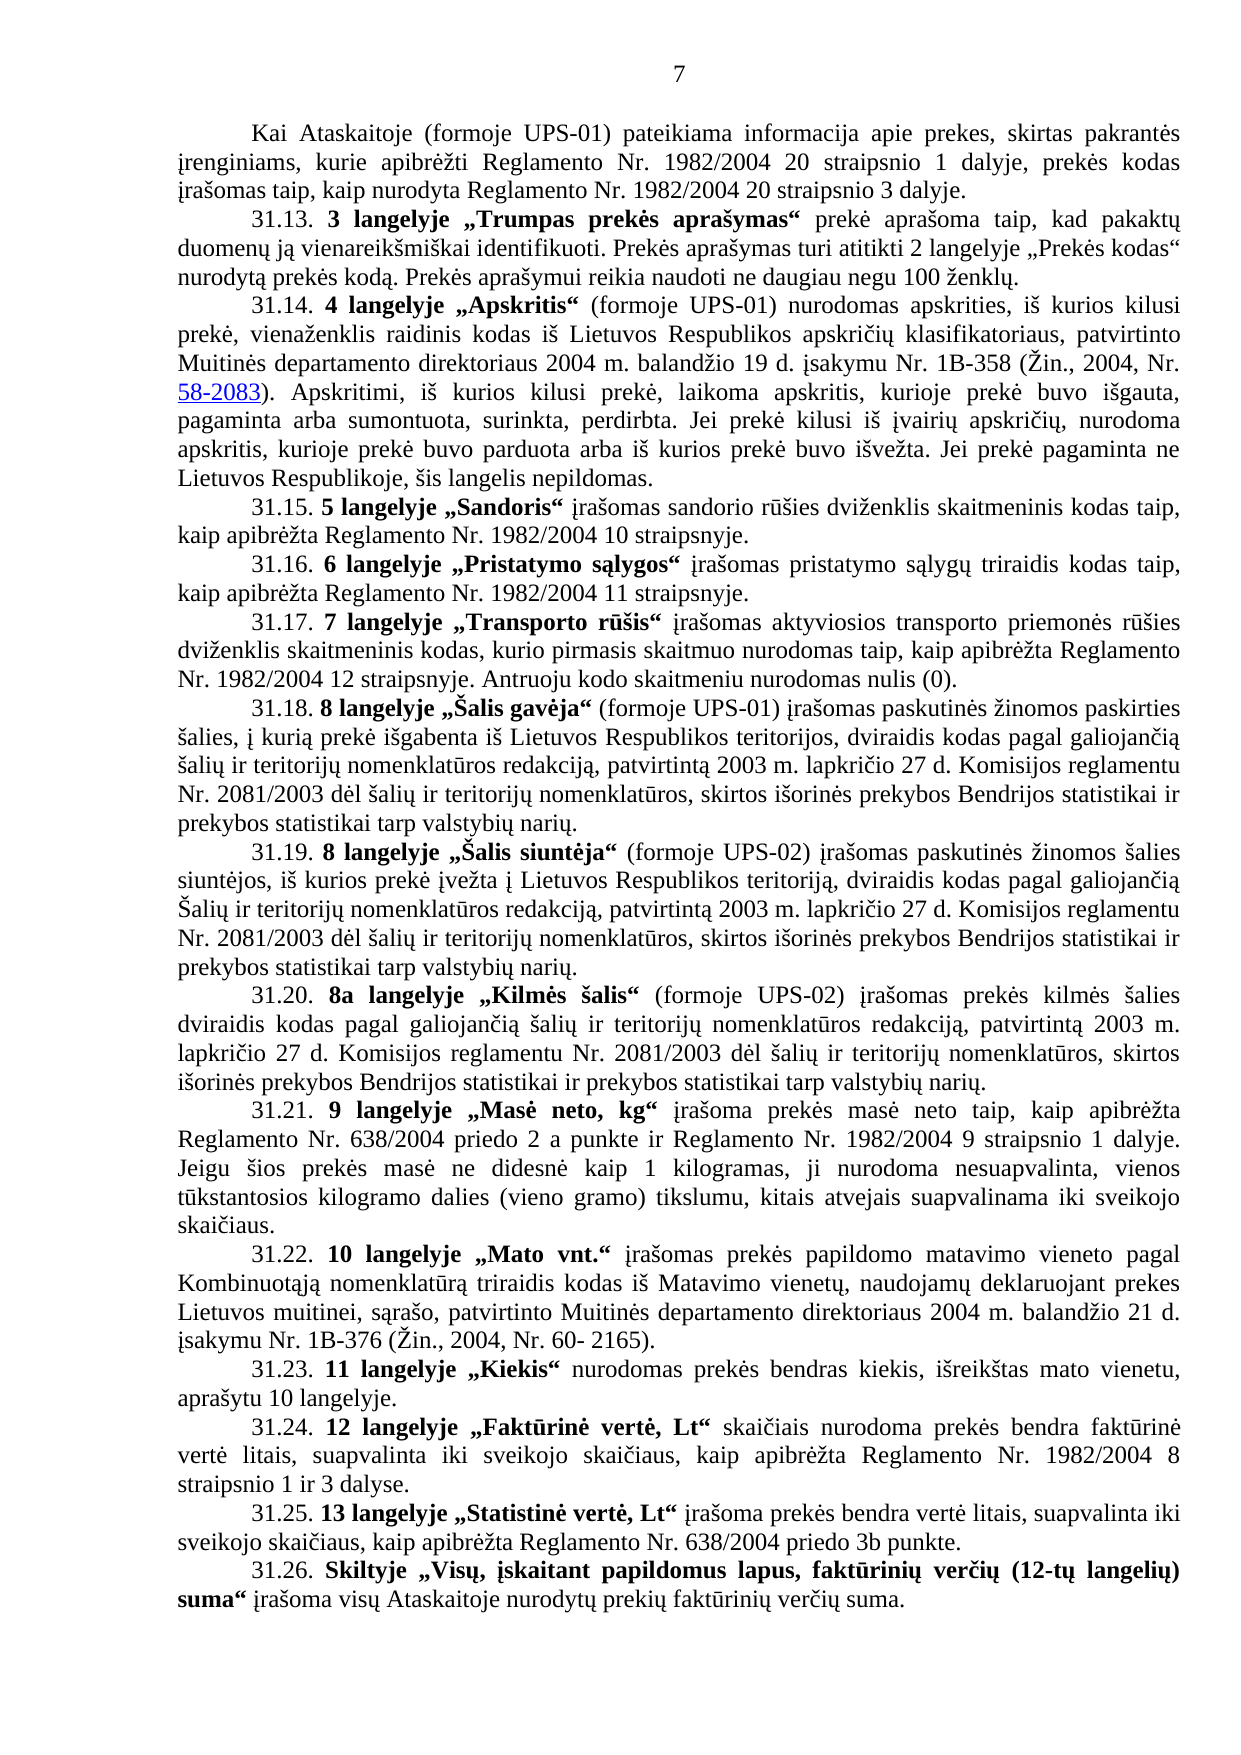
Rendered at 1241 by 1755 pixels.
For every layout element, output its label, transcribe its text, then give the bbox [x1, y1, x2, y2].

text 31.18. 8 langelyje „Šalis gavėja“ (formoje UPS-01) įrašomas paskutinės žinomos paskirties šalies, į kurią prekė išgabenta iš Lietuvos Respublikos teritorijos, dviraidis kodas pagal galiojančią šalių ir teritorijų nomenklatūros redakciją, patvirtintą 2003 m. lapkričio 27 d. Komisijos reglamentu Nr. 2081/2003 dėl šalių ir teritorijų nomenklatūros, skirtos išorinės prekybos Bendrijos statistikai ir prekybos statistikai tarp valstybių narių. [177, 693, 1181, 837]
text Kai Ataskaitoje (formoje UPS-01) pateikiama informacija apie prekes, skirtas pakrantės įrenginiams, kurie apibrėžti Reglamento Nr. 1982/2004 20 straipsnio 1 dalyje, prekės kodas įrašomas taip, kaip nurodyta Reglamento Nr. 1982/2004 20 straipsnio 3 dalyje. [177, 118, 1181, 204]
text 31.14. 4 langelyje „Apskritis“ (formoje UPS-01) nurodomas apskrities, iš kurios kilusi prekė, vienaženklis raidinis kodas iš Lietuvos Respublikos apskričių klasifikatoriaus, patvirtinto Muitinės departamento direktoriaus 2004 m. balandžio 19 d. įsakymu Nr. 1B-358 (Žin., 2004, Nr. 58-2083). Apskritimi, iš kurios kilusi prekė, laikoma apskritis, kurioje prekė buvo išgauta, pagaminta arba sumontuota, surinkta, perdirbta. Jei prekė kilusi iš įvairių apskričių, nurodoma apskritis, kurioje prekė buvo parduota arba iš kurios prekė buvo išvežta. Jei prekė pagaminta ne Lietuvos Respublikoje, šis langelis nepildomas. [177, 291, 1181, 492]
text 31.22. 10 langelyje „Mato vnt.“ įrašomas prekės papildomo matavimo vieneto pagal Kombinuotąją nomenklatūrą triraidis kodas iš Matavimo vienetų, naudojamų deklaruojant prekes Lietuvos muitinei, sąrašo, patvirtinto Muitinės departamento direktoriaus 2004 m. balandžio 21 d. įsakymu Nr. 1B-376 (Žin., 2004, Nr. 60- 2165). [177, 1239, 1181, 1354]
text 31.17. 7 langelyje „Transporto rūšis“ įrašomas aktyviosios transporto priemonės rūšies dviženklis skaitmeninis kodas, kurio pirmasis skaitmuo nurodomas taip, kaip apibrėžta Reglamento Nr. 1982/2004 12 straipsnyje. Antruoju kodo skaitmeniu nurodomas nulis (0). [177, 607, 1181, 693]
text 31.13. 3 langelyje „Trumpas prekės aprašymas“ prekė aprašoma taip, kad pakaktų duomenų ją vienareikšmiškai identifikuoti. Prekės aprašymas turi atitikti 2 langelyje „Prekės kodas“ nurodytą prekės kodą. Prekės aprašymui reikia naudoti ne daugiau negu 100 ženklų. [177, 204, 1181, 291]
text 31.23. 11 langelyje „Kiekis“ nurodomas prekės bendras kiekis, išreikštas mato vienetu, aprašytu 10 langelyje. [177, 1354, 1181, 1412]
text 31.16. 6 langelyje „Pristatymo sąlygos“ įrašomas pristatymo sąlygų triraidis kodas taip, kaip apibrėžta Reglamento Nr. 1982/2004 11 straipsnyje. [177, 549, 1181, 607]
text 31.19. 8 langelyje „Šalis siuntėja“ (formoje UPS-02) įrašomas paskutinės žinomos šalies siuntėjos, iš kurios prekė įvežta į Lietuvos Respublikos teritoriją, dviraidis kodas pagal galiojančią Šalių ir teritorijų nomenklatūros redakciją, patvirtintą 2003 m. lapkričio 27 d. Komisijos reglamentu Nr. 2081/2003 dėl šalių ir teritorijų nomenklatūros, skirtos išorinės prekybos Bendrijos statistikai ir prekybos statistikai tarp valstybių narių. [177, 837, 1181, 981]
text 31.20. 8a langelyje „Kilmės šalis“ (formoje UPS-02) įrašomas prekės kilmės šalies dviraidis kodas pagal galiojančią šalių ir teritorijų nomenklatūros redakciją, patvirtintą 2003 m. lapkričio 27 d. Komisijos reglamentu Nr. 2081/2003 dėl šalių ir teritorijų nomenklatūros, skirtos išorinės prekybos Bendrijos statistikai ir prekybos statistikai tarp valstybių narių. [177, 981, 1181, 1096]
text 31.24. 12 langelyje „Faktūrinė vertė, Lt“ skaičiais nurodoma prekės bendra faktūrinė vertė litais, suapvalinta iki sveikojo skaičiaus, kaip apibrėžta Reglamento Nr. 1982/2004 8 straipsnio 1 ir 3 dalyse. [177, 1412, 1181, 1498]
text 31.21. 9 langelyje „Masė neto, kg“ įrašoma prekės masė neto taip, kaip apibrėžta Reglamento Nr. 638/2004 priedo 2 a punkte ir Reglamento Nr. 1982/2004 9 straipsnio 1 dalyje. Jeigu šios prekės masė ne didesnė kaip 1 kilogramas, ji nurodoma nesuapvalinta, vienos tūkstantosios kilogramo dalies (vieno gramo) tikslumu, kitais atvejais suapvalinama iki sveikojo skaičiaus. [177, 1096, 1181, 1239]
text 31.25. 13 langelyje „Statistinė vertė, Lt“ įrašoma prekės bendra vertė litais, suapvalinta iki sveikojo skaičiaus, kaip apibrėžta Reglamento Nr. 638/2004 priedo 3b punkte. [177, 1498, 1181, 1556]
text 31.15. 5 langelyje „Sandoris“ įrašomas sandorio rūšies dviženklis skaitmeninis kodas taip, kaip apibrėžta Reglamento Nr. 1982/2004 10 straipsnyje. [177, 492, 1181, 549]
text 31.26. Skiltyje „Visų, įskaitant papildomus lapus, faktūrinių verčių (12-tų langelių) suma“ įrašoma visų Ataskaitoje nurodytų prekių faktūrinių verčių suma. [177, 1556, 1181, 1613]
